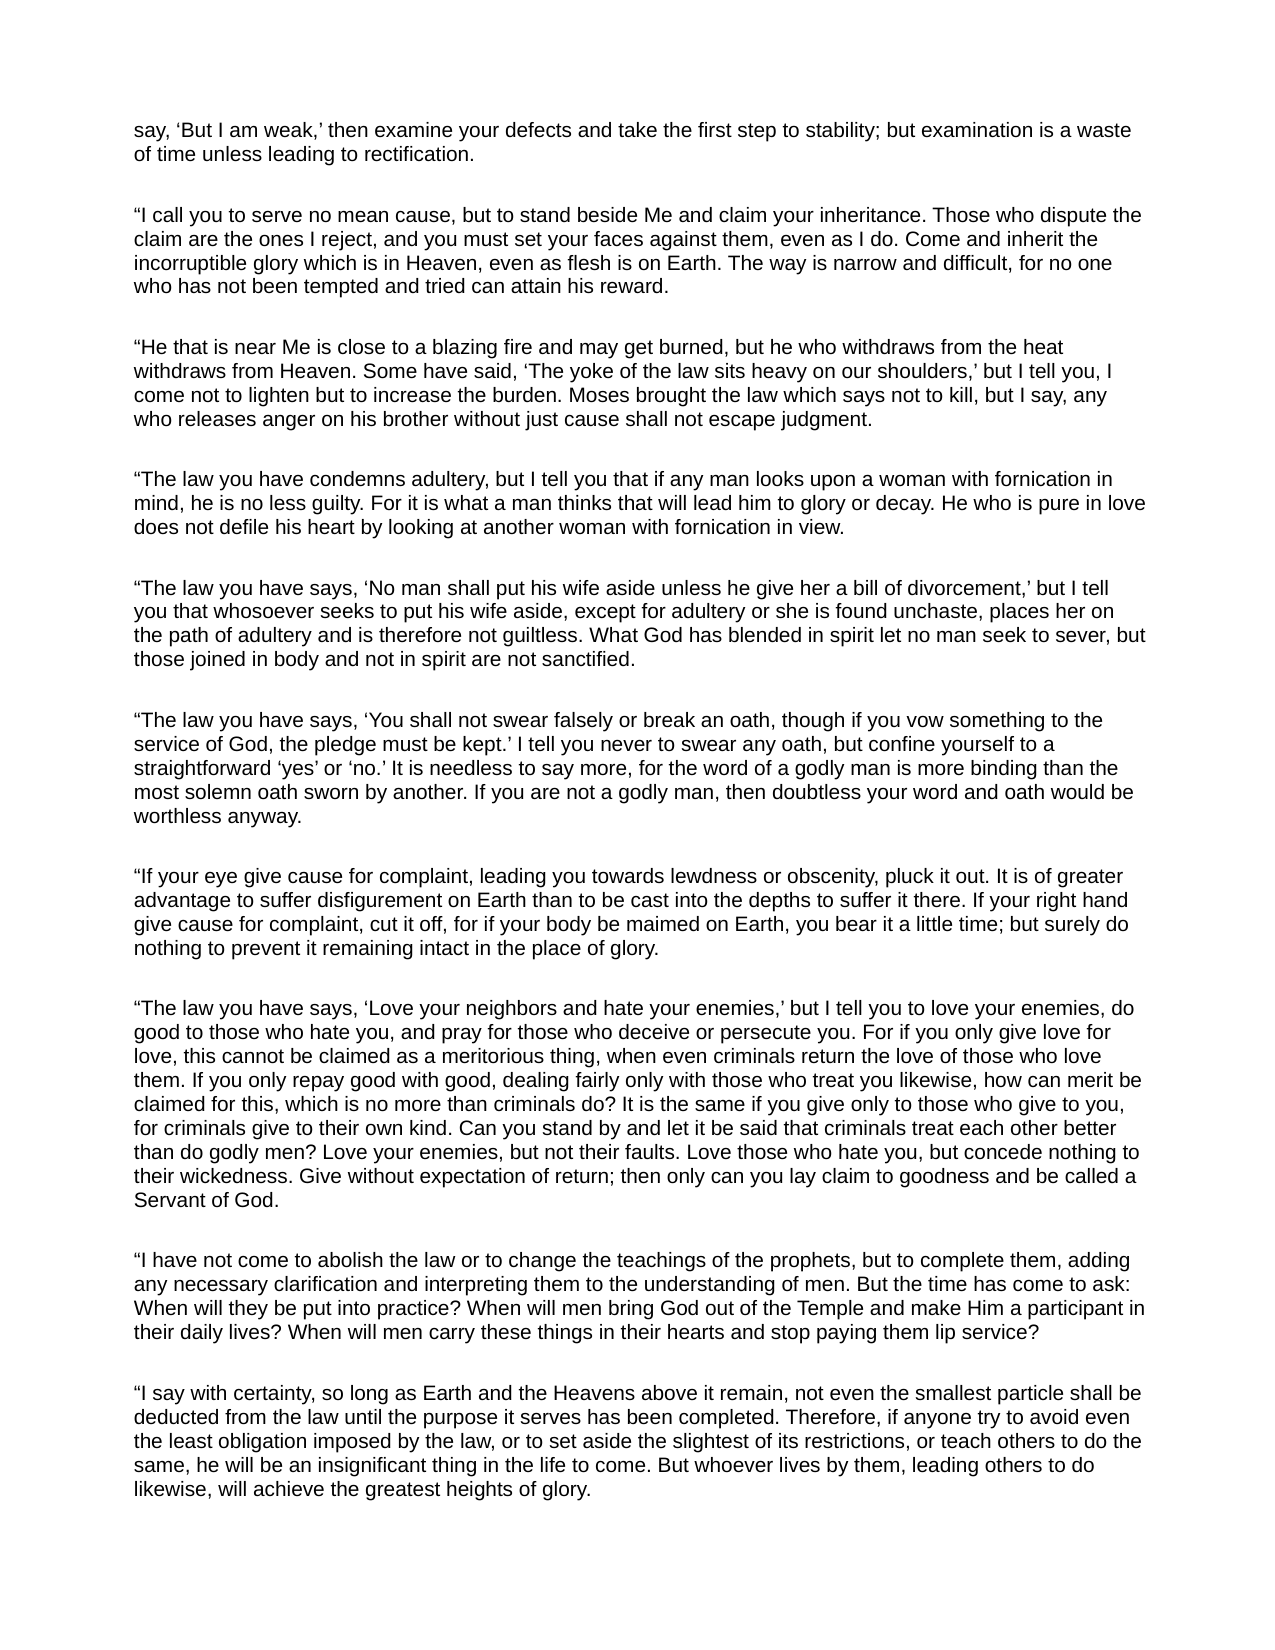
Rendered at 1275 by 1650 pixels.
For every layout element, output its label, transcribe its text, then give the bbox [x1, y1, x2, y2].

text “The law you have says, ‘Love your neighbors and hate your enemies,’ but I tell you to love your enemies, do good to those who hate you, and pray for those who deceive or persecute you. For if you only give love for love, this cannot be claimed as a meritorious thing, when even criminals return the love of those who love them. If you only repay good with good, dealing fairly only with those who treat you likewise, how can merit be claimed for this, which is no more than criminals do? It is the same if you give only to those who give to you, for criminals give to their own kind. Can you stand by and let it be said that criminals treat each other better than do godly men? Love your enemies, but not their faults. Love those who hate you, but concede nothing to their wickedness. Give without expectation of return; then only can you lay claim to goodness and be called a Servant of God. [134, 972, 1147, 1212]
text say, ‘But I am weak,’ then examine your defects and take the first step to stability; but examination is a waste of time unless leading to rectification. [134, 118, 1147, 166]
text “I say with certainty, so long as Earth and the Heavens above it remain, not even the smallest particle shall be deducted from the law until the purpose it serves has been completed. Therefore, if anyone try to avoid even the least obligation imposed by the law, or to set aside the slightest of its restrictions, or teach others to do the same, he will be an insignificant thing in the life to come. But whoever lives by them, leading others to do likewise, will achieve the greatest heights of glory. [134, 1357, 1147, 1500]
text “I call you to serve no mean cause, but to stand beside Me and claim your inheritance. Those who dispute the claim are the ones I reject, and you must set your faces against them, even as I do. Come and inherit the incorruptible glory which is in Heaven, even as flesh is on Earth. The way is narrow and difficult, for no one who has not been tempted and tried can attain his reward. [134, 178, 1147, 298]
text “The law you have condemns adultery, but I tell you that if any man looks upon a woman with fornication in mind, he is no less guilty. For it is what a man thinks that will lead him to glory or decay. He who is pure in love does not defile his heart by looking at another woman with fornication in view. [134, 443, 1147, 539]
text “If your eye give cause for complaint, leading you towards lewdness or obscenity, pluck it out. It is of greater advantage to suffer disfigurement on Earth than to be cast into the depths to suffer it there. If your right hand give cause for complaint, cut it off, for if your body be maimed on Earth, you bear it a little time; but surely do nothing to prevent it remaining intact in the place of glory. [134, 840, 1147, 960]
text “The law you have says, ‘You shall not swear falsely or break an oath, though if you vow something to the service of God, the pledge must be kept.’ I tell you never to swear any oath, but confine yourself to a straightforward ‘yes’ or ‘no.’ It is needless to say more, for the word of a godly man is more binding than the most solemn oath sworn by another. If you are not a godly man, then doubtless your word and oath would be worthless anyway. [134, 684, 1147, 827]
text “I have not come to abolish the law or to change the teachings of the prophets, but to complete them, adding any necessary clarification and interpreting them to the understanding of men. But the time has come to ask: When will they be put into practice? When will men bring God out of the Temple and make Him a participant in their daily lives? When will men carry these things in their hearts and stop paying them lip service? [134, 1224, 1147, 1344]
text “The law you have says, ‘No man shall put his wife aside unless he give her a bill of divorcement,’ but I tell you that whosoever seeks to put his wife aside, except for adultery or she is found unchaste, places her on the path of adultery and is therefore not guiltless. What God has blended in spirit let no man seek to sever, but those joined in body and not in spirit are not sanctified. [134, 551, 1147, 671]
text “He that is near Me is close to a blazing fire and may get burned, but he who withdraws from the heat withdraws from Heaven. Some have said, ‘The yoke of the law sits heavy on our shoulders,’ but I tell you, I come not to lighten but to increase the burden. Moses brought the law which says not to kill, but I say, any who releases anger on his brother without just cause shall not escape judgment. [134, 311, 1147, 431]
